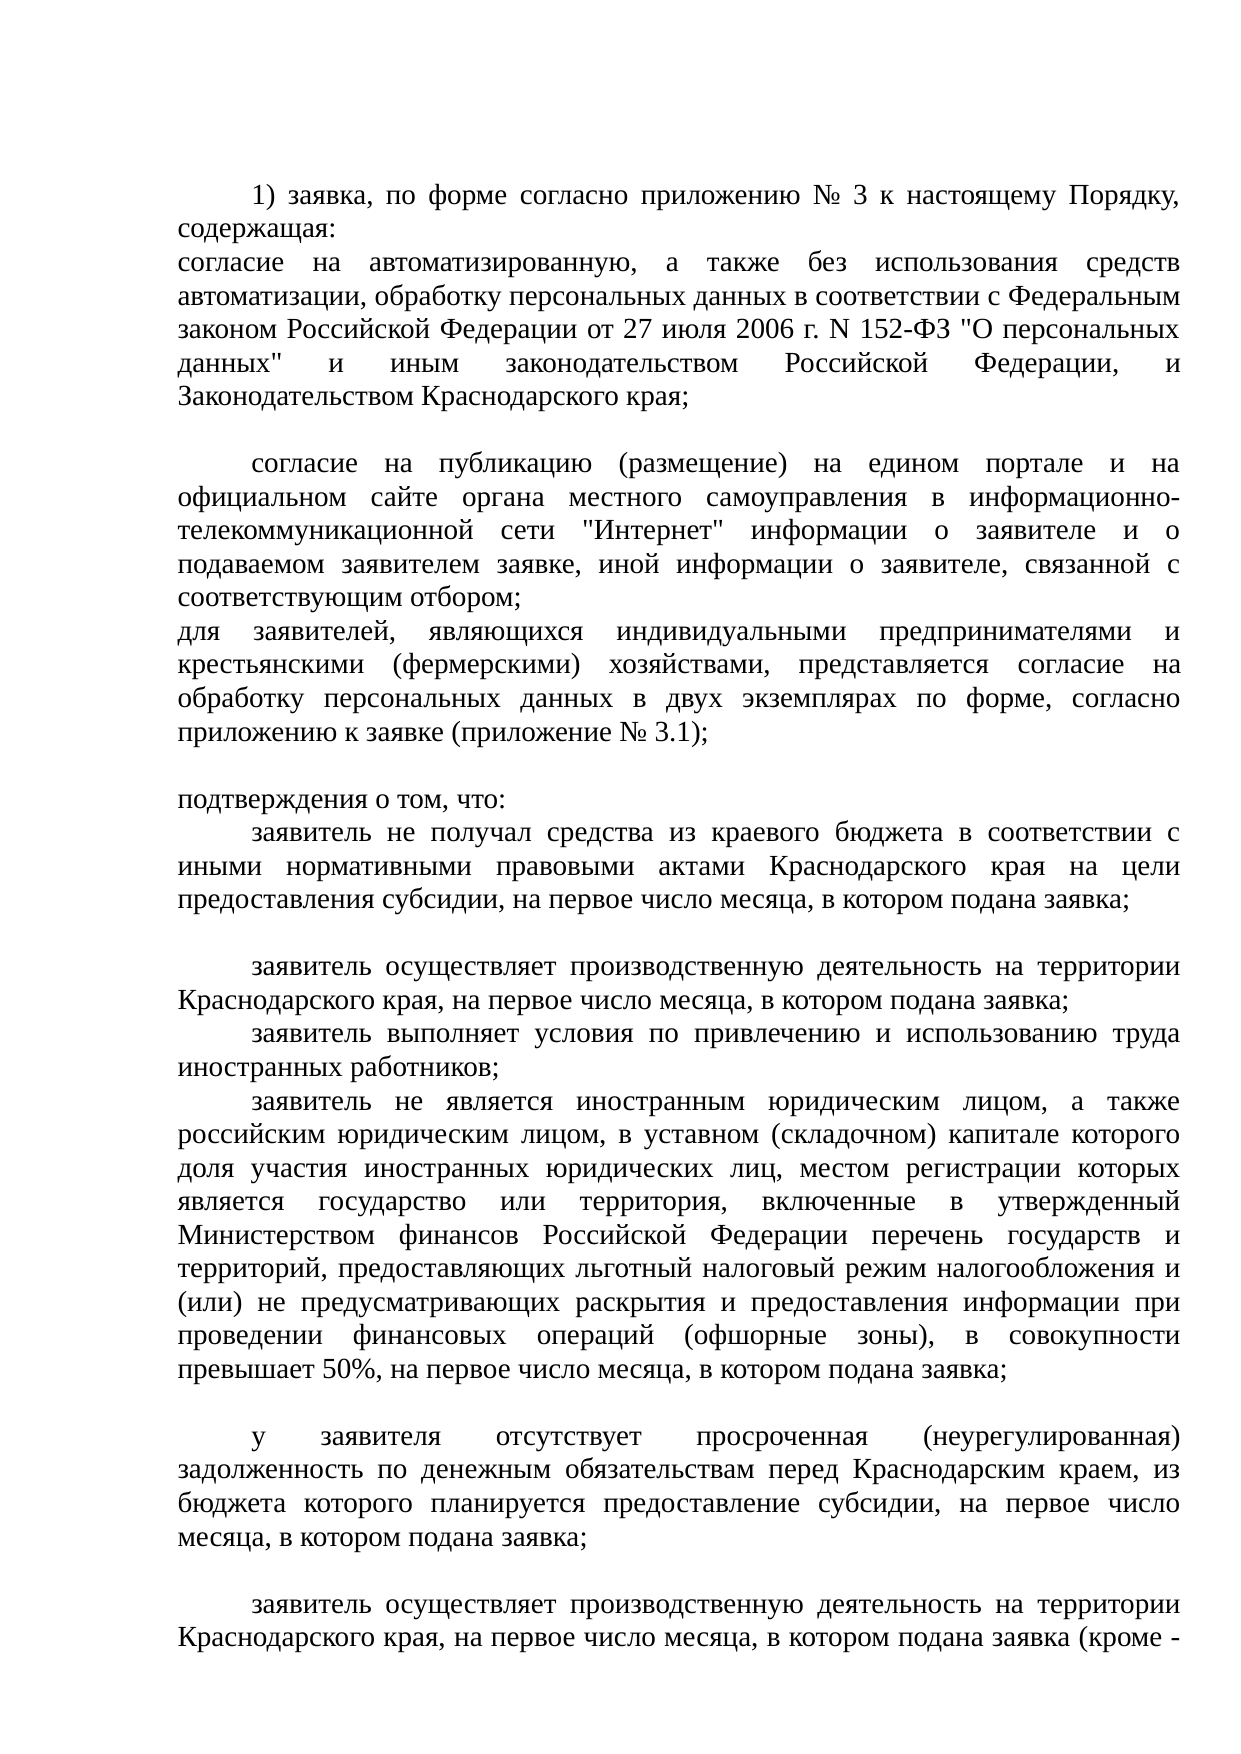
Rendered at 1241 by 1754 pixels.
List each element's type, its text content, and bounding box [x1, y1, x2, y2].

text согласие на публикацию (размещение) на едином портале и на официальном сайте органа местного самоуправления в информационно-телекоммуникационной сети "Интернет" информации о заявителе и о подаваемом заявителем заявке, иной информации о заявителе, связанной с соответствующим отбором; [177, 445, 1181, 613]
text заявитель не является иностранным юридическим лицом, а также российским юридическим лицом, в уставном (складочном) капитале которого доля участия иностранных юридических лиц, местом регистрации которых является государство или территория, включенные в утвержденный Министерством финансов Российской Федерации перечень государств и территорий, предоставляющих льготный налоговый режим налогообложения и (или) не предусматривающих раскрытия и предоставления информации при проведении финансовых операций (офшорные зоны), в совокупности превышает 50%, на первое число месяца, в котором подана заявка; [177, 1083, 1181, 1418]
text заявитель выполняет условия по привлечению и использованию труда иностранных работников; [177, 1016, 1181, 1083]
text у заявителя отсутствует просроченная (неурегулированная) задолженность по денежным обязательствам перед Краснодарским краем, из бюджета которого планируется предоставление субсидии, на первое число месяца, в котором подана заявка; [177, 1418, 1181, 1586]
text согласие на автоматизированную, а также без использования средств автоматизации, обработку персональных данных в соответствии с Федеральным законом Российской Федерации от 27 июля 2006 г. N 152-ФЗ "О персональных данных" и иным законодательством Российской Федерации, и Законодательством Краснодарского края; [177, 244, 1181, 445]
text для заявителей, являющихся индивидуальными предпринимателями и крестьянскими (фермерскими) хозяйствами, представляется согласие на обработку персональных данных в двух экземплярах по форме, согласно приложению к заявке (приложение № 3.1); [177, 613, 1181, 781]
text заявитель не получал средства из краевого бюджета в соответствии с иными нормативными правовыми актами Краснодарского края на цели предоставления субсидии, на первое число месяца, в котором подана заявка; [177, 814, 1181, 948]
text 1) заявка, по форме согласно приложению № 3 к настоящему Порядку, содержащая: [177, 177, 1181, 244]
text подтверждения о том, что: [177, 781, 1181, 814]
text заявитель осуществляет производственную деятельность на территории Краснодарского края, на первое число месяца, в котором подана заявка (кроме [177, 1586, 1181, 1653]
text заявитель осуществляет производственную деятельность на территории Краснодарского края, на первое число месяца, в котором подана заявка; [177, 948, 1181, 1016]
